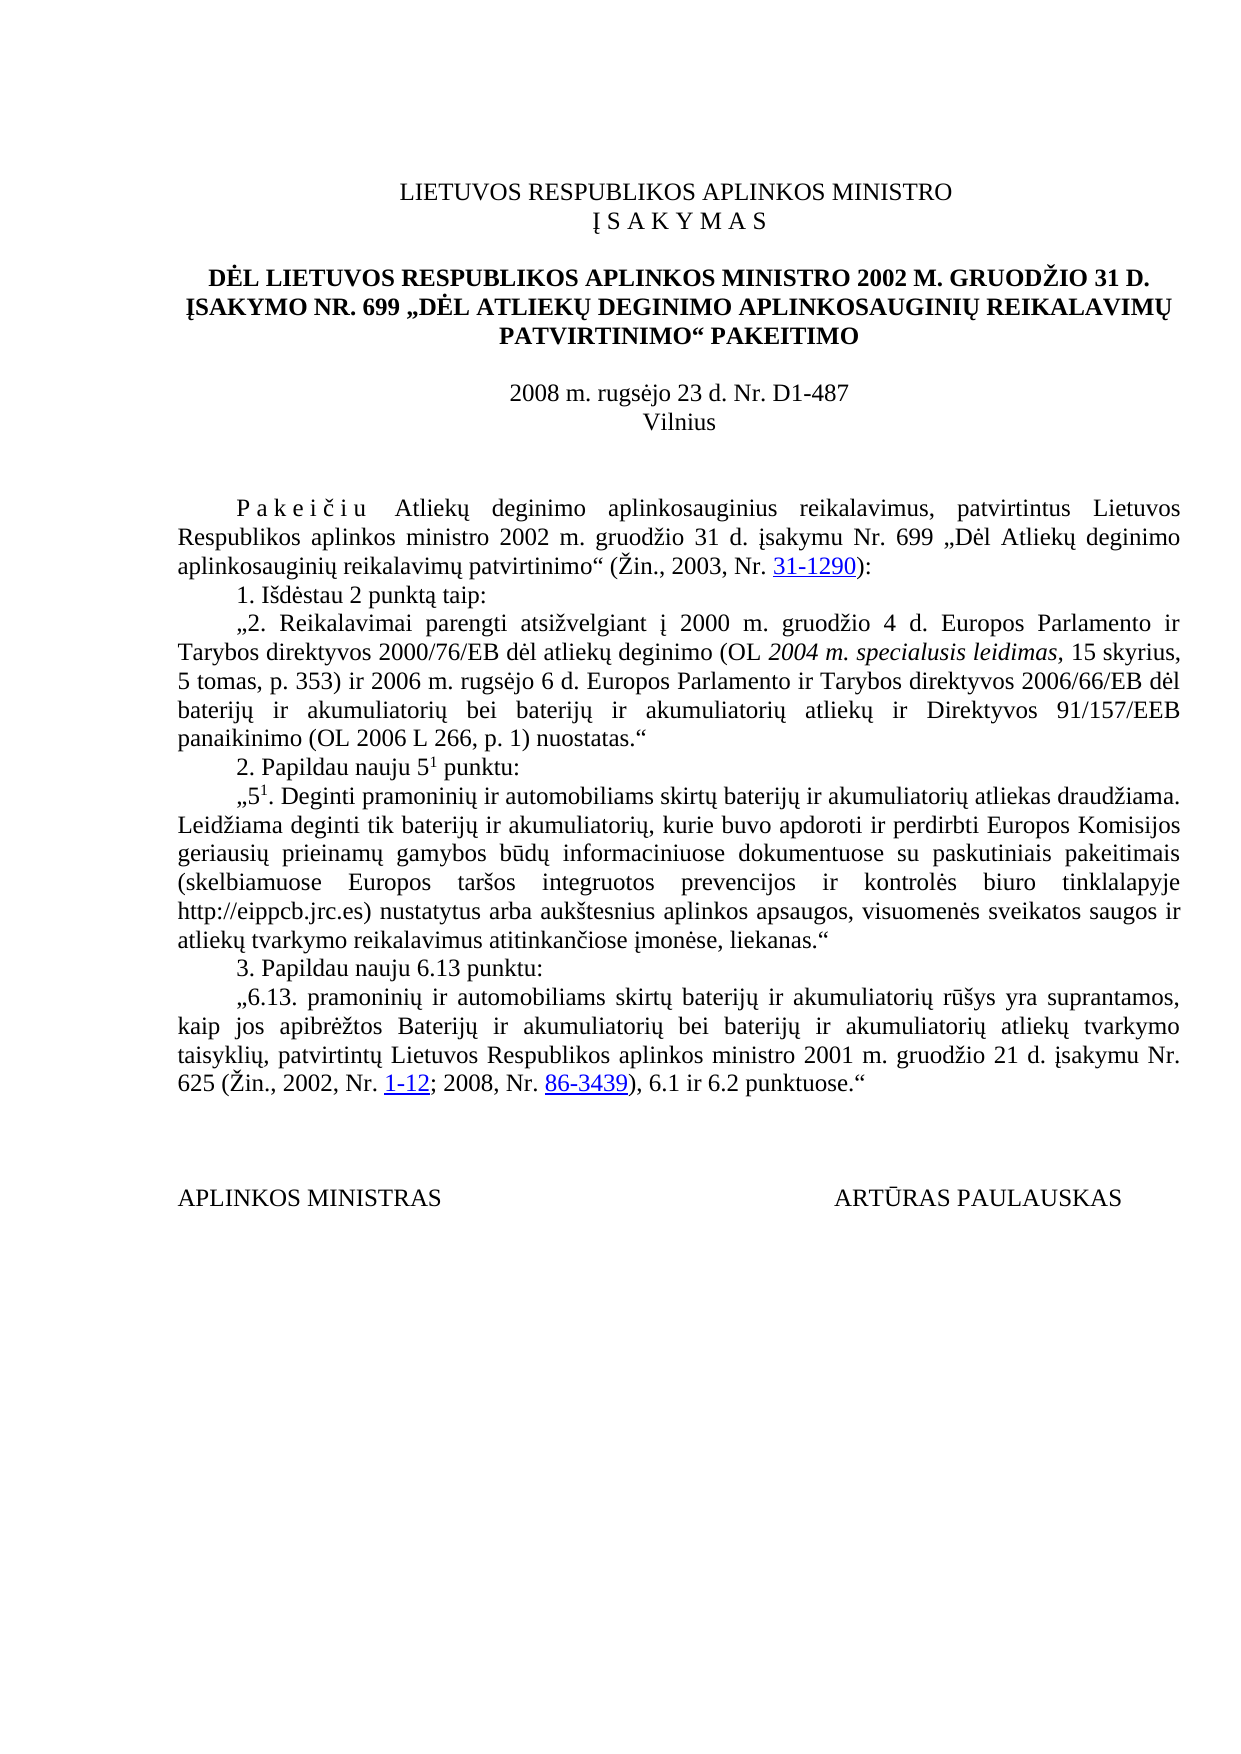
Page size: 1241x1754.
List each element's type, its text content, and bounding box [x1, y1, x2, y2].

text 2. Papildau nauju 51 punktu: [177, 752, 1181, 781]
text Vilnius [177, 407, 1181, 436]
text LIETUVOS RESPUBLIKOS APLINKOS MINISTRO [177, 177, 1181, 206]
text „51. Deginti pramoninių ir automobiliams skirtų baterijų ir akumuliatorių atliekas draudžiama. Leidžiama deginti tik baterijų ir akumuliatorių, kurie buvo apdoroti ir perdirbti Europos Komisijos geriausių prieinamų gamybos būdų informaciniuose dokumentuose su paskutiniais pakeitimais (skelbiamuose Europos taršos integruotos prevencijos ir kontrolės biuro tinklalapyje http://eippcb.jrc.es) nustatytus arba aukštesnius aplinkos apsaugos, visuomenės sveikatos saugos ir atliekų tvarkymo reikalavimus atitinkančiose įmonėse, liekanas.“ [177, 781, 1181, 953]
text „2. Reikalavimai parengti atsižvelgiant į 2000 m. gruodžio 4 d. Europos Parlamento ir Tarybos direktyvos 2000/76/EB dėl atliekų deginimo (OL 2004 m. specialusis leidimas, 15 skyrius, 5 tomas, p. 353) ir 2006 m. rugsėjo 6 d. Europos Parlamento ir Tarybos direktyvos 2006/66/EB dėl baterijų ir akumuliatorių bei baterijų ir akumuliatorių atliekų ir Direktyvos 91/157/EEB panaikinimo (OL 2006 L 266, p. 1) nuostatas.“ [177, 608, 1181, 752]
text 3. Papildau nauju 6.13 punktu: [177, 953, 1181, 982]
text 1. Išdėstau 2 punktą taip: [177, 580, 1181, 608]
text APLINKOS MINISTRAS ARTŪRAS PAULAUSKAS [177, 1183, 1181, 1212]
text DĖL LIETUVOS RESPUBLIKOS APLINKOS MINISTRO 2002 M. GRUODŽIO 31 D. ĮSAKYMO NR. 699 „DĖL ATLIEKŲ DEGINIMO APLINKOSAUGINIŲ REIKALAVIMŲ PATVIRTINIMO“ PAKEITIMO [177, 263, 1181, 350]
text ĮSAKYMAS [177, 206, 1181, 235]
text 2008 m. rugsėjo 23 d. Nr. D1-487 [177, 378, 1181, 407]
text „6.13. pramoninių ir automobiliams skirtų baterijų ir akumuliatorių rūšys yra suprantamos, kaip jos apibrėžtos Baterijų ir akumuliatorių bei baterijų ir akumuliatorių atliekų tvarkymo taisyklių, patvirtintų Lietuvos Respublikos aplinkos ministro 2001 m. gruodžio 21 d. įsakymu Nr. 625 (Žin., 2002, Nr. 1-12; 2008, Nr. 86-3439), 6.1 ir 6.2 punktuose.“ [177, 982, 1181, 1097]
text Pakeičiu Atliekų deginimo aplinkosauginius reikalavimus, patvirtintus Lietuvos Respublikos aplinkos ministro 2002 m. gruodžio 31 d. įsakymu Nr. 699 „Dėl Atliekų deginimo aplinkosauginių reikalavimų patvirtinimo“ (Žin., 2003, Nr. 31-1290): [177, 493, 1181, 580]
